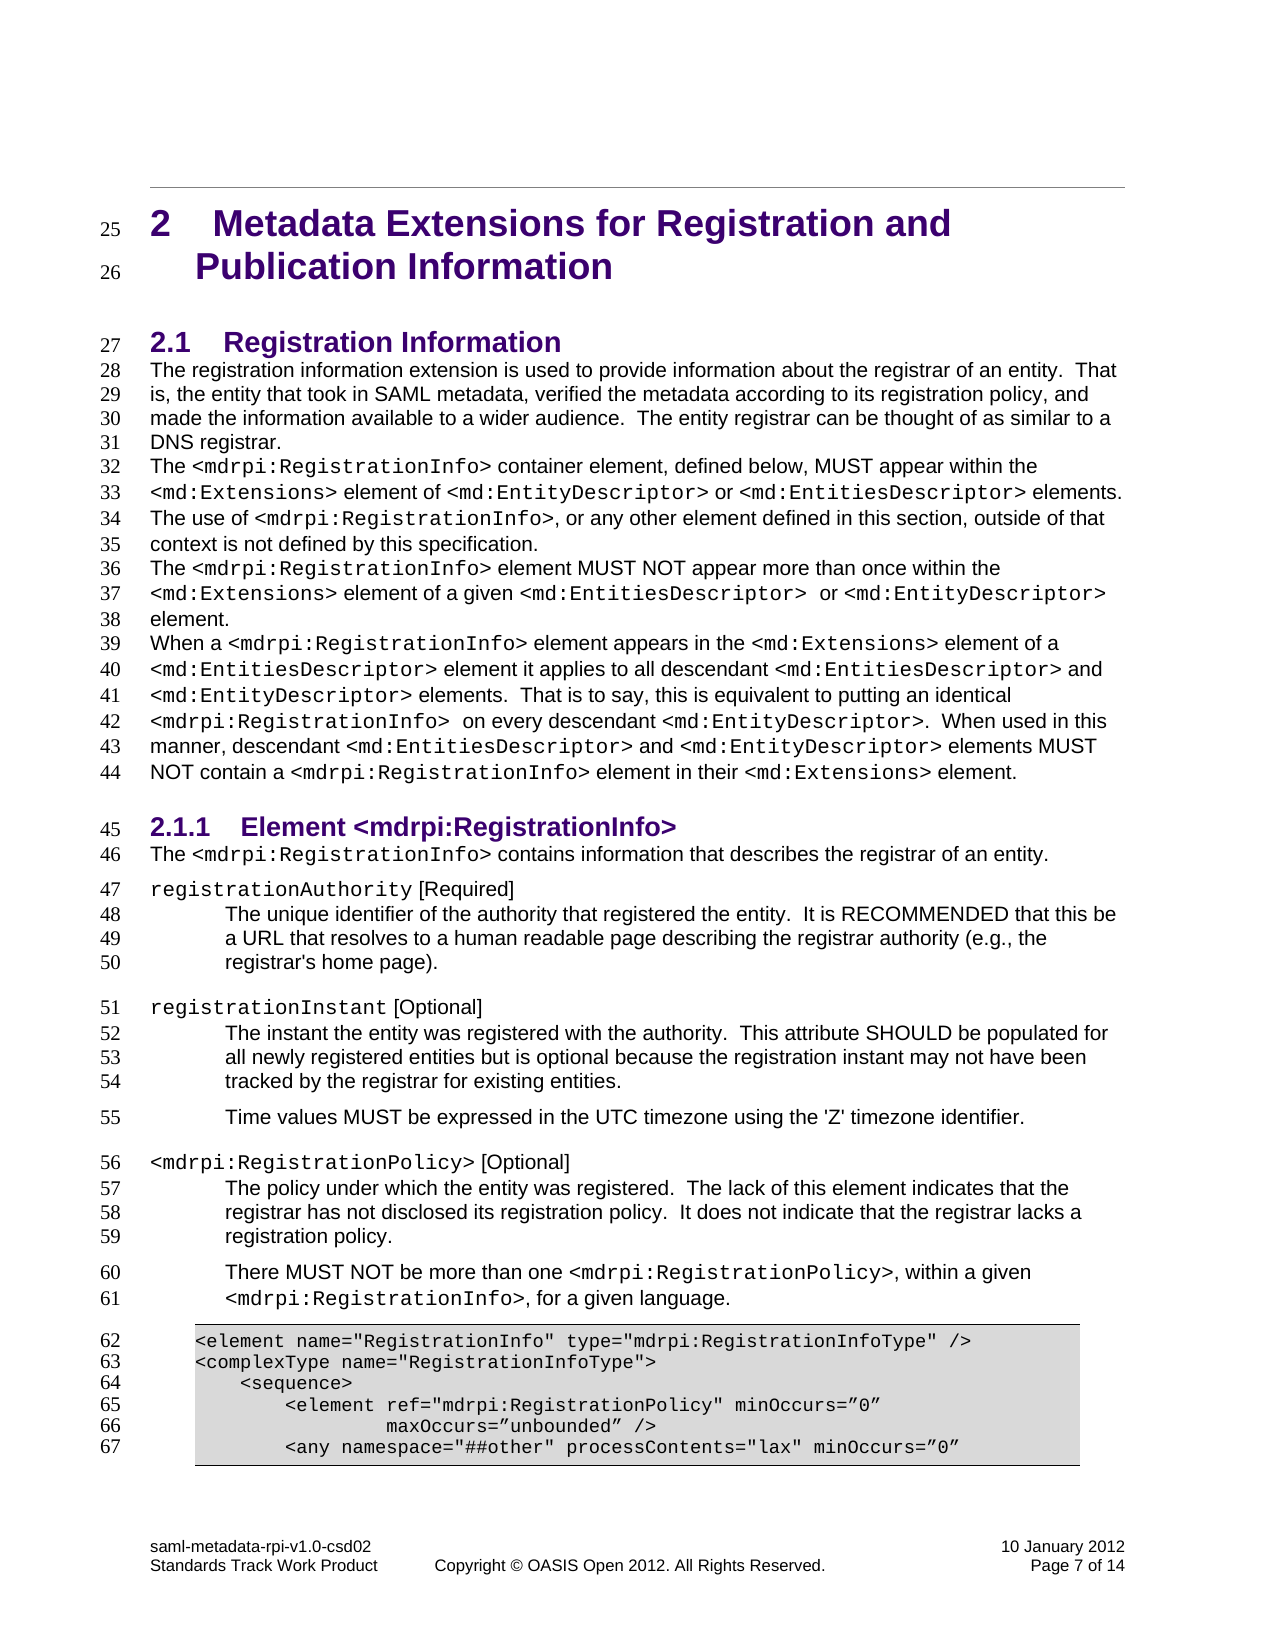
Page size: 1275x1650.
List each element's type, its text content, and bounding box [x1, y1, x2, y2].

text The registration information extension is used to provide information about the registrar of an entity. That is, the entity that took in SAML metadata, verified the metadata according to its registration policy, and made the information available to a wider audience. The entity registrar can be thought of as similar to a DNS registrar. [150, 358, 1125, 454]
text The policy under which the entity was registered. The lack of this element indicates that the registrar has not disclosed its registration policy. It does not indicate that the registrar lacks a registration policy. [225, 1176, 1125, 1248]
text There MUST NOT be more than one <mdrpi:RegistrationPolicy>, within a given <mdrpi:RegistrationInfo>, for a given language. [225, 1260, 1125, 1312]
text <element name="RegistrationInfo" type="mdrpi:RegistrationInfoType" /> [195, 1325, 1080, 1346]
text <mdrpi:RegistrationPolicy> [Optional] [150, 1150, 1125, 1176]
text maxOccurs=”unbounded” /> <any namespace="##other" processContents="lax" minOccurs=”0” [195, 1409, 1080, 1465]
subtitle Element <mdrpi:RegistrationInfo> [150, 811, 1125, 842]
text registrationInstant [Optional] [150, 995, 1125, 1021]
text The <mdrpi:RegistrationInfo> element MUST NOT appear more than once within the <md:Extensions> element of a given <md:EntitiesDescriptor> or <md:EntityDescriptor> element. [150, 555, 1125, 631]
subtitle Registration Information [150, 324, 1125, 358]
text The <mdrpi:RegistrationInfo> container element, defined below, MUST appear within the <md:Extensions> element of <md:EntityDescriptor> or <md:EntitiesDescriptor> elements. The use of <mdrpi:RegistrationInfo>, or any other element defined in this section, outside of that context is not defined by this specification. [150, 454, 1125, 555]
subtitle Metadata Extensions for Registration and Publication Information [150, 188, 1125, 287]
text <complexType name="RegistrationInfoType"> <sequence> <element ref="mdrpi:RegistrationPolicy" minOccurs=”0” [195, 1346, 1080, 1409]
text Time values MUST be expressed in the UTC timezone using the 'Z' timezone identifier. [225, 1105, 1125, 1129]
text The unique identifier of the authority that registered the entity. It is RECOMMENDED that this be a URL that resolves to a human readable page describing the registrar authority (e.g., the registrar's home page). [225, 902, 1125, 974]
text registrationAuthority [Required] [150, 876, 1125, 902]
text The instant the entity was registered with the authority. This attribute SHOULD be populated for all newly registered entities but is optional because the registration instant may not have been tracked by the registrar for existing entities. [225, 1021, 1125, 1093]
text The <mdrpi:RegistrationInfo> contains information that describes the registrar of an entity. [150, 842, 1125, 868]
text When a <mdrpi:RegistrationInfo> element appears in the <md:Extensions> element of a <md:EntitiesDescriptor> element it applies to all descendant <md:EntitiesDescriptor> and <md:EntityDescriptor> elements. That is to say, this is equivalent to putting an identical <mdrpi:RegistrationInfo> on every descendant <md:EntityDescriptor>. When used in this manner, descendant <md:EntitiesDescriptor> and <md:EntityDescriptor> elements MUST NOT contain a <mdrpi:RegistrationInfo> element in their <md:Extensions> element. [150, 631, 1125, 786]
